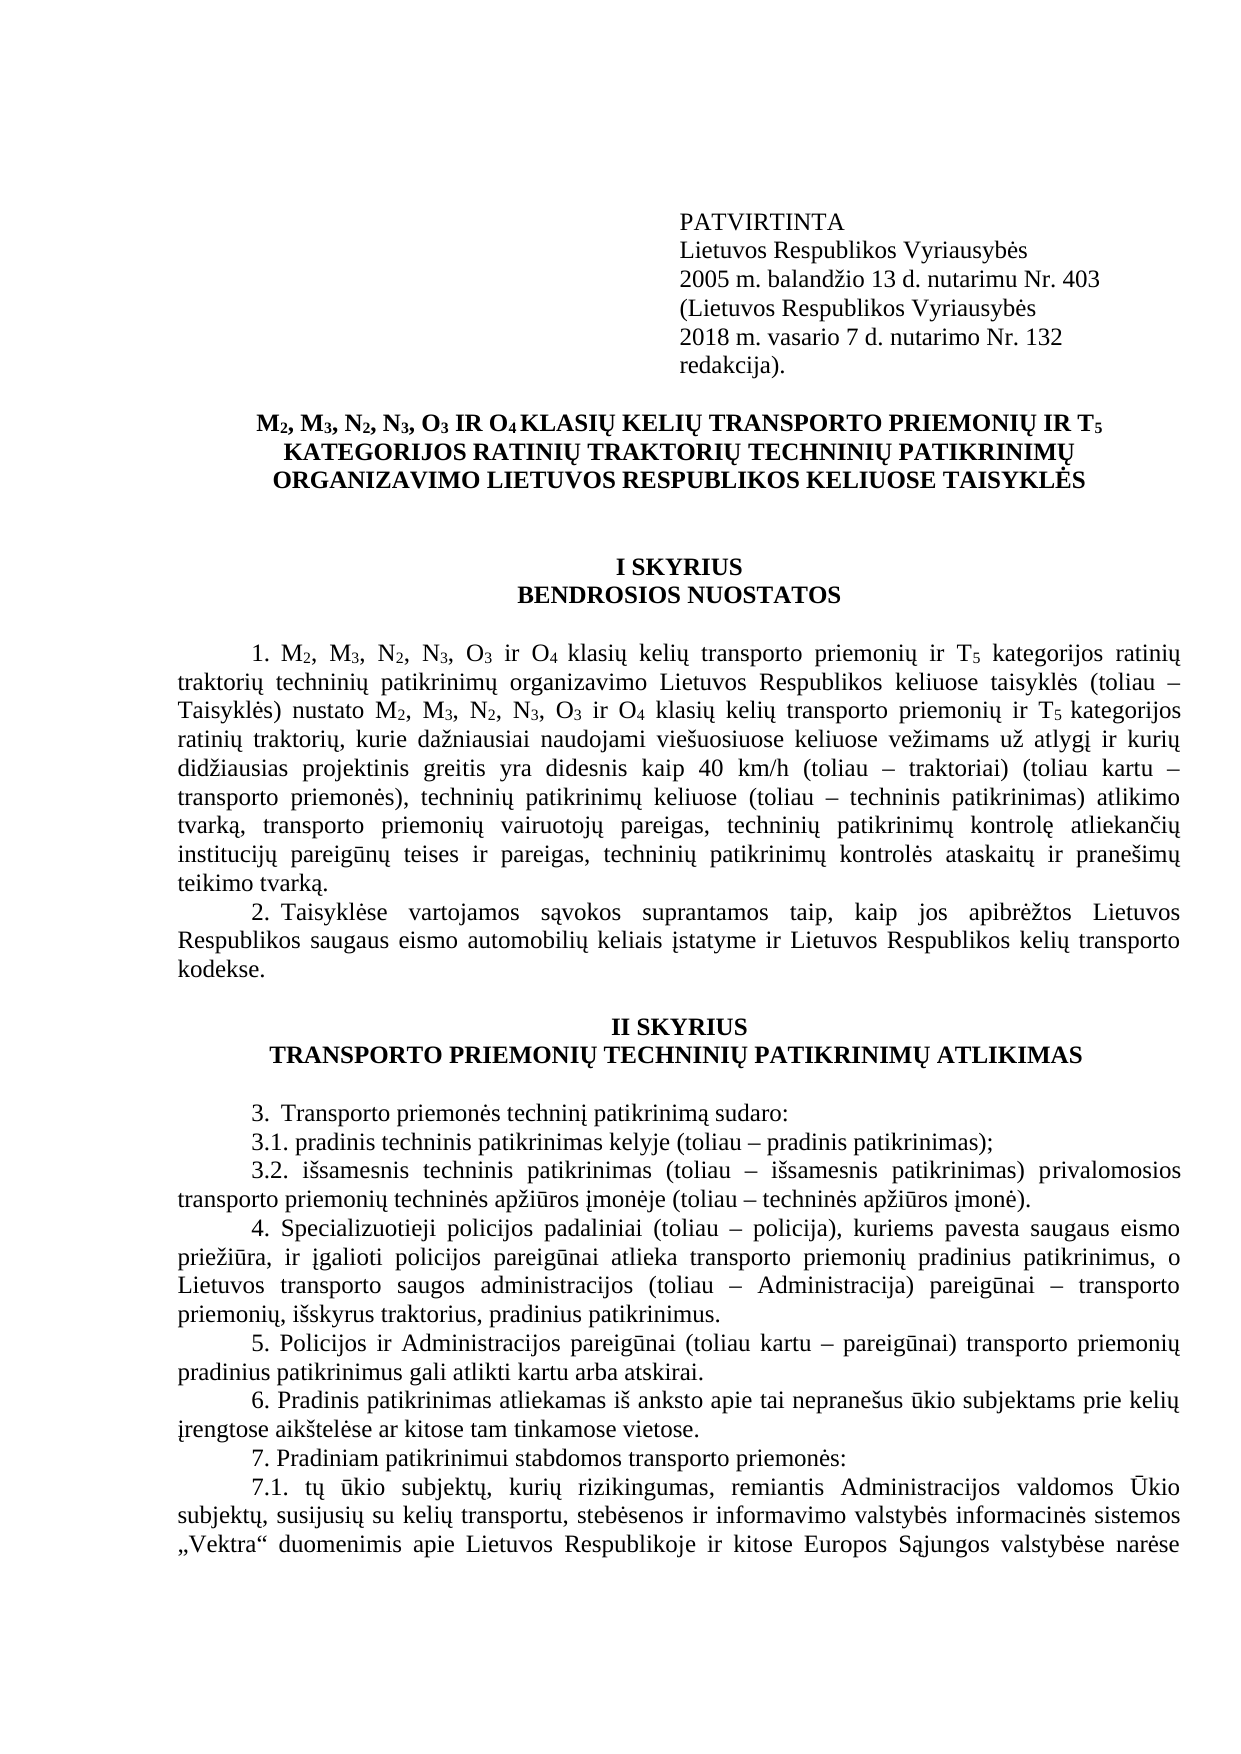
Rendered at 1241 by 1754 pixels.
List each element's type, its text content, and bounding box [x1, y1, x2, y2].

text I SKYRIUS [177, 552, 1181, 580]
text 5. Policijos ir Administracijos pareigūnai (toliau kartu – pareigūnai) transporto priemonių pradinius patikrinimus gali atlikti kartu arba atskirai. [177, 1328, 1181, 1385]
text 3.2. išsamesnis techninis patikrinimas (toliau – išsamesnis patikrinimas) privalomosios transporto priemonių techninės apžiūros įmonėje (toliau – techninės apžiūros įmonė). [177, 1155, 1181, 1213]
text (Lietuvos Respublikos Vyriausybės [679, 293, 1181, 322]
text 1. M2, M3, N2, N3, O3 ir O4 klasių kelių transporto priemonių ir T5 kategorijos ratinių traktorių techninių patikrinimų organizavimo Lietuvos Respublikos keliuose taisyklės (toliau – Taisyklės) nustato M2, M3, N2, N3, O3 ir O4 klasių kelių transporto priemonių ir T5 kategorijos ratinių traktorių, kurie dažniausiai naudojami viešuosiuose keliuose vežimams už atlygį ir kurių didžiausias projektinis greitis yra didesnis kaip 40 km/h (toliau – traktoriai) (toliau kartu – transporto priemonės), techninių patikrinimų keliuose (toliau – techninis patikrinimas) atlikimo tvarką, transporto priemonių vairuotojų pareigas, techninių patikrinimų kontrolę atliekančių institucijų pareigūnų teises ir pareigas, techninių patikrinimų kontrolės ataskaitų ir pranešimų teikimo tvarką. [177, 638, 1181, 897]
text PATVIRTINTA Lietuvos Respublikos Vyriausybės [679, 207, 1181, 264]
text 3.1. pradinis techninis patikrinimas kelyje (toliau – pradinis patikrinimas); [177, 1127, 1181, 1155]
text BENDROSIOS NUOSTATOS [177, 580, 1181, 609]
text 2. Taisyklėse vartojamos sąvokos suprantamos taip, kaip jos apibrėžtos Lietuvos Respublikos saugaus eismo automobilių keliais įstatyme ir Lietuvos Respublikos kelių transporto kodekse. [177, 897, 1181, 983]
text TRANSPORTO PRIEMONIŲ TECHNINIŲ PATIKRINIMŲ ATLIKIMAS [177, 1040, 1181, 1069]
text 7. Pradiniam patikrinimui stabdomos transporto priemonės: [251, 1443, 1181, 1472]
text 2005 m. balandžio 13 d. nutarimu Nr. 403 [679, 264, 1181, 293]
text II SKYRIUS [177, 1012, 1181, 1040]
text 4. Specializuotieji policijos padaliniai (toliau – policija), kuriems pavesta saugaus eismo priežiūra, ir įgalioti policijos pareigūnai atlieka transporto priemonių pradinius patikrinimus, o Lietuvos transporto saugos administracijos (toliau – Administracija) pareigūnai – transporto priemonių, išskyrus traktorius, pradinius patikrinimus. [177, 1213, 1181, 1328]
text 7.1. tų ūkio subjektų, kurių rizikingumas, remiantis Administracijos valdomos Ūkio subjektų, susijusių su kelių transportu, stebėsenos ir informavimo valstybės informacinės sistemos „Vektra“ duomenimis apie Lietuvos Respublikoje ir kitose Europos Sąjungos valstybėse narėse [177, 1472, 1181, 1558]
text 6. Pradinis patikrinimas atliekamas iš anksto apie tai nepranešus ūkio subjektams prie kelių įrengtose aikštelėse ar kitose tam tinkamose vietose. [177, 1385, 1181, 1443]
text M2, M3, N2, N3, O3 IR O4 KLASIŲ KELIŲ TRANSPORTO PRIEMONIŲ IR T5 KATEGORIJOS RATINIŲ TRAKTORIŲ TECHNINIŲ PATIKRINIMŲ ORGANIZAVIMO LIETUVOS RESPUBLIKOS KELIUOSE TAISYKLĖS [177, 408, 1181, 494]
text 3. Transporto priemonės techninį patikrinimą sudaro: [177, 1098, 1181, 1127]
text 2018 m. vasario 7 d. nutarimo Nr. 132 redakcija). [679, 322, 1181, 379]
